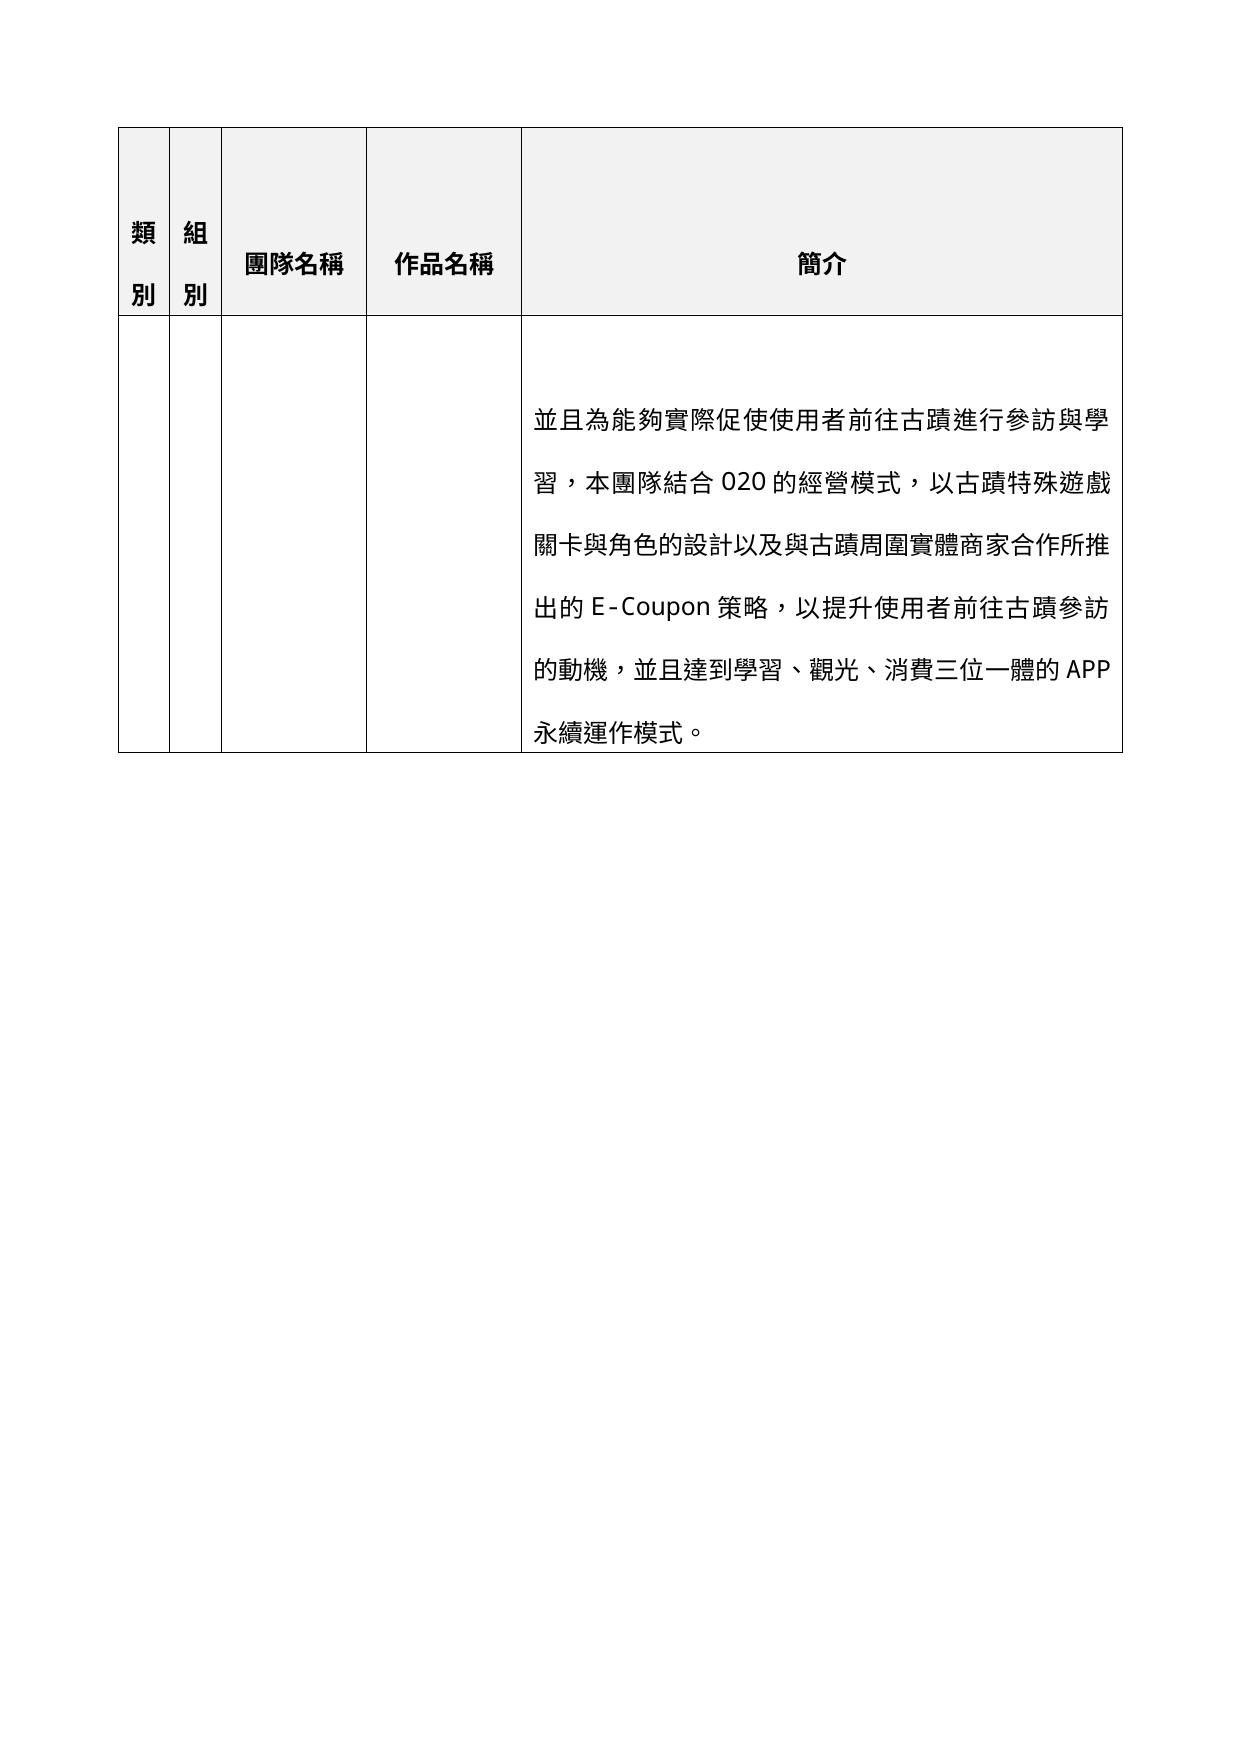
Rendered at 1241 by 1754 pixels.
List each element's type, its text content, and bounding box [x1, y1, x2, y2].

table_header 作品名稱 [367, 128, 521, 314]
table_header 簡介 [522, 128, 1122, 314]
table_cell 並且為能夠實際促使使用者前往古蹟進行參訪與學習，本團隊結合O2O的經營模式，以古蹟特殊遊戲關卡與角色的設計以及與古蹟周圍實體商家合作所推出的E-Coupon策略，以提升使用者前往古蹟參訪的動機，並且達到學習、觀光、消費三位一體的APP永續運作模式。 [522, 316, 1122, 752]
table_cell [119, 316, 169, 752]
table_cell [170, 316, 221, 752]
table_cell [367, 316, 521, 752]
table_header 團隊名稱 [222, 128, 366, 314]
table_header 組別 [170, 128, 221, 314]
table_header 類別 [119, 128, 169, 314]
table_cell [222, 316, 366, 752]
